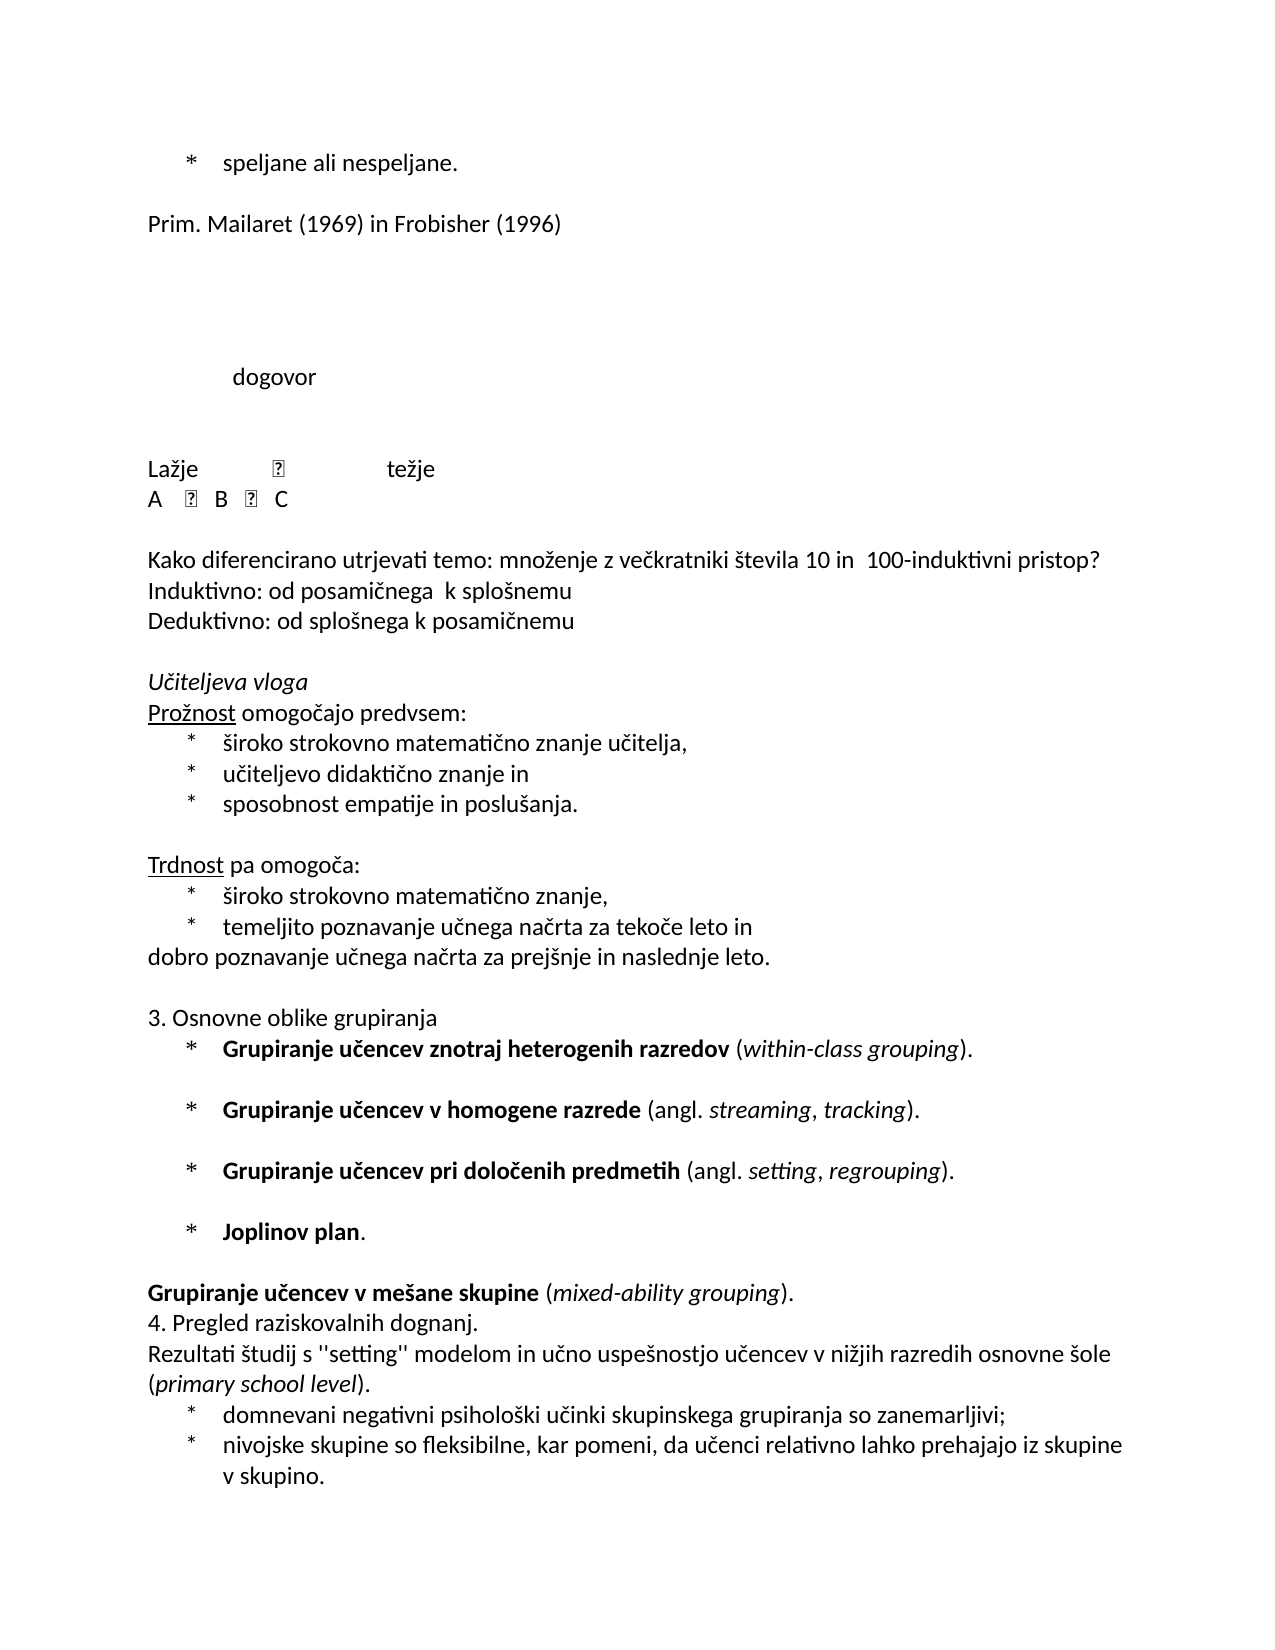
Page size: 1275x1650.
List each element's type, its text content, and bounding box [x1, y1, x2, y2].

list nivojske skupine so fleksibilne, kar pomeni, da učenci relativno lahko prehajajo iz skupine v skupino. [185, 1429, 1127, 1491]
list Grupiranje učencev v homogene razrede (angl. streaming, tracking). [185, 1094, 1127, 1124]
text Prožnost omogočajo predvsem: [148, 697, 1127, 727]
list sposobnost empatije in poslušanja. [185, 788, 1127, 819]
list domnevani negativni psihološki učinki skupinskega grupiranja so zanemarljivi; [185, 1399, 1127, 1429]
text dogovor [148, 361, 1127, 392]
text dobro poznavanje učnega načrta za prejšnje in naslednje leto. [148, 941, 1127, 972]
list speljane ali nespeljane. [185, 148, 1127, 178]
list široko strokovno matematično znanje, [185, 880, 1127, 911]
text Učiteljeva vloga [148, 666, 1127, 697]
list temeljito poznavanje učnega načrta za tekoče leto in [185, 911, 1127, 941]
text Rezultati študij s ''setting'' modelom in učno uspešnostjo učencev v nižjih razredih osnovne šole (primary school level). [148, 1338, 1127, 1399]
text A  B  C [148, 483, 1127, 514]
text Prim. Mailaret (1969) in Frobisher (1996) [148, 209, 1127, 239]
list široko strokovno matematično znanje učitelja, [185, 727, 1127, 758]
text 3. Osnovne oblike grupiranja [148, 1002, 1127, 1033]
list Grupiranje učencev znotraj heterogenih razredov (within-class grouping). [185, 1033, 1127, 1063]
text Lažje  težje [148, 453, 1127, 483]
list učiteljevo didaktično znanje in [185, 758, 1127, 788]
text Grupiranje učencev v mešane skupine (mixed-ability grouping). [148, 1277, 1127, 1307]
list Joplinov plan. [185, 1216, 1127, 1246]
text Kako diferencirano utrjevati temo: množenje z večkratniki števila 10 in 100-induktivni pristop? Induktivno: od posamičnega k splošnemu Deduktivno: od splošnega k posamičnemu [148, 544, 1127, 636]
text 4. Pregled raziskovalnih dognanj. [148, 1307, 1127, 1338]
list Grupiranje učencev pri določenih predmetih (angl. setting, regrouping). [185, 1155, 1127, 1185]
text Trdnost pa omogoča: [148, 849, 1127, 880]
